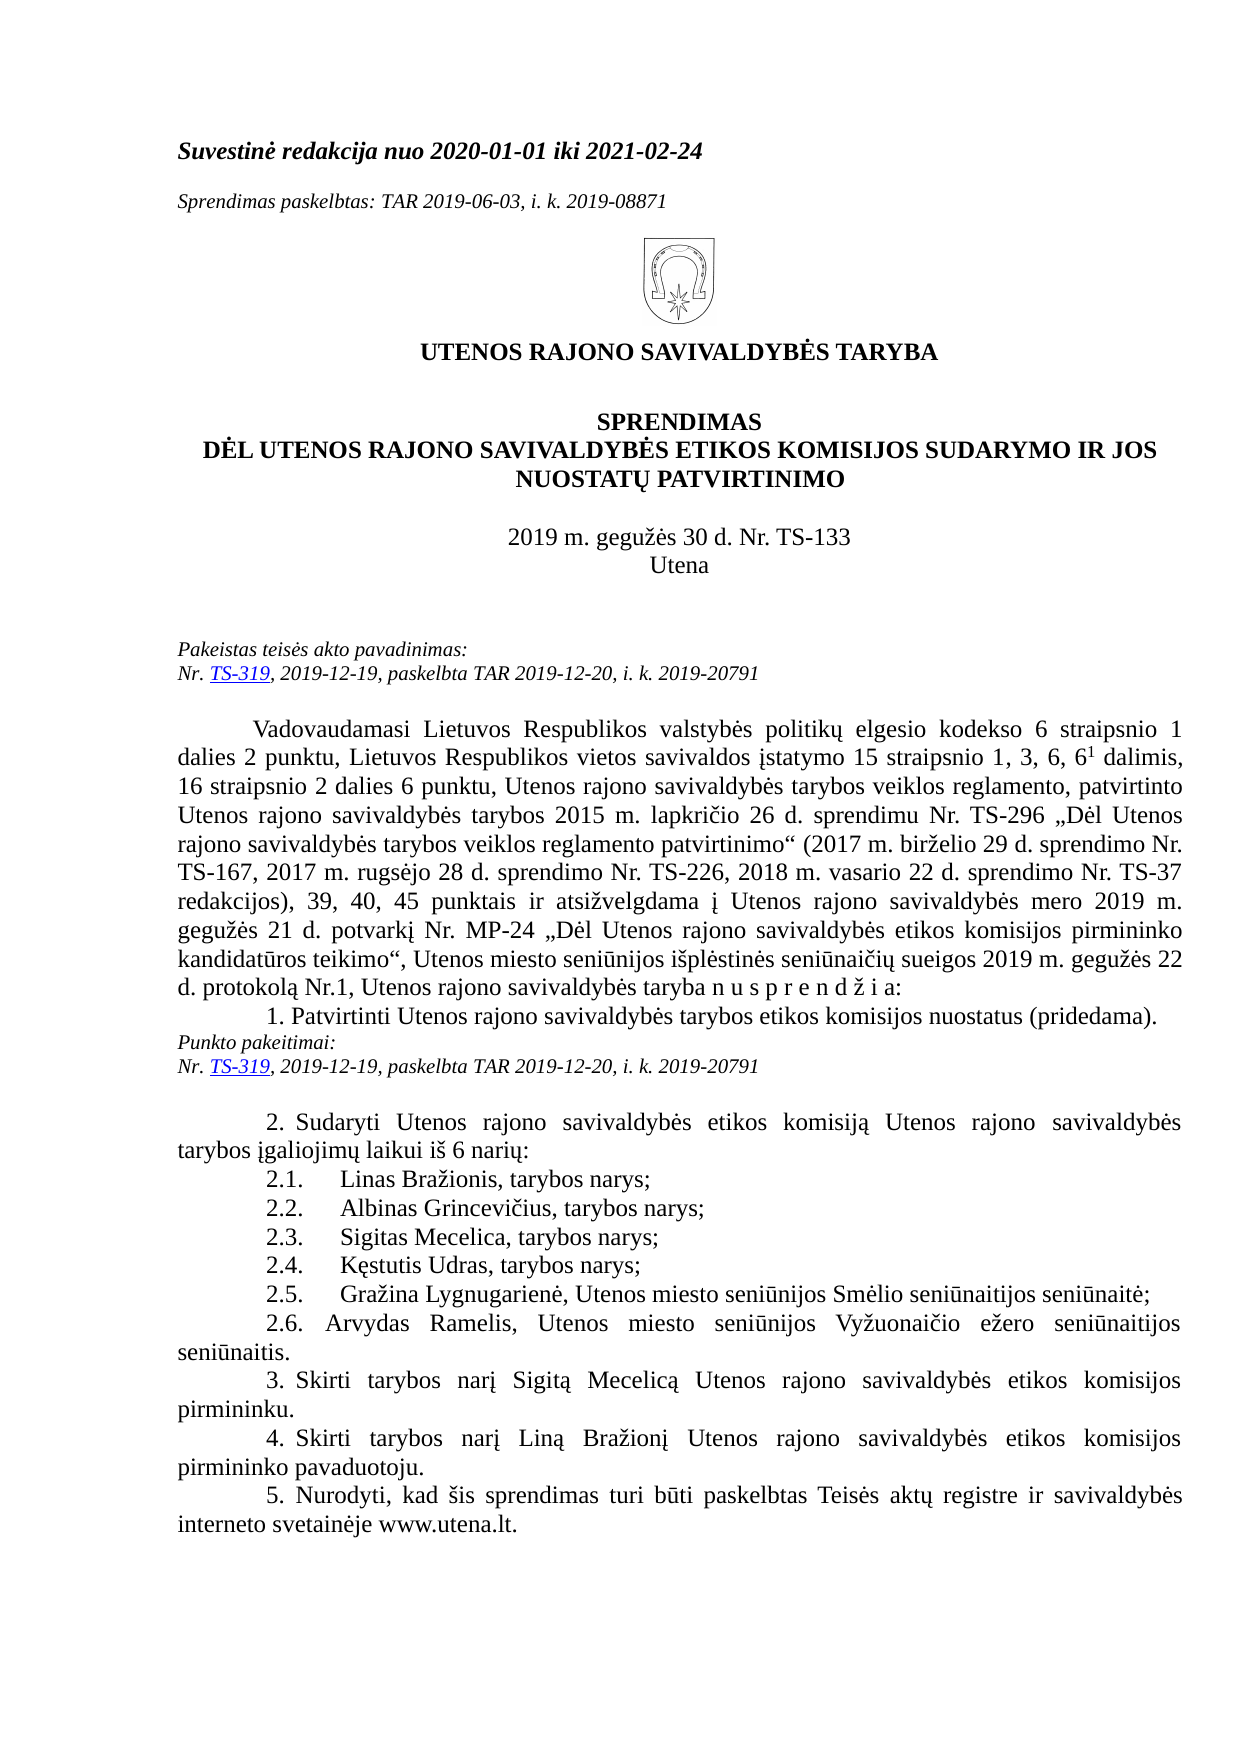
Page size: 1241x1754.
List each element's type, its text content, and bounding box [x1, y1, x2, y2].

text Vadovaudamasi Lietuvos Respublikos valstybės politikų elgesio kodekso 6 straipsnio 1 dalies 2 punktu, Lietuvos Respublikos vietos savivaldos įstatymo 15 straipsnio 1, 3, 6, 61 dalimis, 16 straipsnio 2 dalies 6 punktu, Utenos rajono savivaldybės tarybos veiklos reglamento, patvirtinto Utenos rajono savivaldybės tarybos 2015 m. lapkričio 26 d. sprendimu Nr. TS-296 „Dėl Utenos rajono savivaldybės tarybos veiklos reglamento patvirtinimo“ (2017 m. birželio 29 d. sprendimo Nr. TS-167, 2017 m. rugsėjo 28 d. sprendimo Nr. TS-226, 2018 m. vasario 22 d. sprendimo Nr. TS-37 redakcijos), 39, 40, 45 punktais ir atsižvelgdama į Utenos rajono savivaldybės mero 2019 m. gegužės 21 d. potvarkį Nr. MP-24 „Dėl Utenos rajono savivaldybės etikos komisijos pirmininko kandidatūros teikimo“, Utenos miesto seniūnijos išplėstinės seniūnaičių sueigos 2019 m. gegužės 22 d. protokolą Nr.1, Utenos rajono savivaldybės taryba nusprendžia: [177, 714, 1183, 1001]
text Suvestinė redakcija nuo 2020-01-01 iki 2021-02-24 [177, 136, 1181, 164]
text UTENOS RAJONO SAVIVALDYBĖS TARYBA [177, 337, 1181, 366]
text 2.3. Sigitas Mecelica, tarybos narys; [266, 1222, 1181, 1251]
text SPRENDIMAS [177, 407, 1181, 436]
text Pakeistas teisės akto pavadinimas: [177, 637, 1181, 661]
text 2.6. Arvydas Ramelis, Utenos miesto seniūnijos Vyžuonaičio ežero seniūnaitijos seniūnaitis. [177, 1308, 1181, 1366]
text 3. Skirti tarybos narį Sigitą Mecelicą Utenos rajono savivaldybės etikos komisijos pirmininku. [177, 1366, 1181, 1423]
text 4. Skirti tarybos narį Liną Bražionį Utenos rajono savivaldybės etikos komisijos pirmininko pavaduotoju. [177, 1423, 1181, 1481]
text 2.2. Albinas Grincevičius, tarybos narys; [266, 1193, 1181, 1222]
text 2.5. Gražina Lygnugarienė, Utenos miesto seniūnijos Smėlio seniūnaitijos seniūnaitė; [266, 1279, 1181, 1308]
text DĖL UTENOS RAJONO SAVIVALDYBĖS ETIKOS KOMISIJOS SUDARYMO IR JOS NUOSTATŲ PATVIRTINIMO [177, 436, 1183, 493]
text Punkto pakeitimai: [177, 1030, 1181, 1054]
text 2.1. Linas Bražionis, tarybos narys; [266, 1164, 1181, 1193]
text 1. Patvirtinti Utenos rajono savivaldybės tarybos etikos komisijos nuostatus (pridedama). [177, 1001, 1181, 1030]
text 2019 m. gegužės 30 d. Nr. TS-133 [177, 522, 1181, 551]
text Nr. TS-319, 2019-12-19, paskelbta TAR 2019-12-20, i. k. 2019-20791 [177, 661, 1181, 685]
text 5. Nurodyti, kad šis sprendimas turi būti paskelbtas Teisės aktų registre ir savivaldybės interneto svetainėje www.utena.lt. [177, 1481, 1183, 1538]
text 2. Sudaryti Utenos rajono savivaldybės etikos komisiją Utenos rajono savivaldybės tarybos įgaliojimų laikui iš 6 narių: [177, 1107, 1181, 1164]
text Sprendimas paskelbtas: TAR 2019-06-03, i. k. 2019-08871 [177, 189, 1181, 213]
text Nr. TS-319, 2019-12-19, paskelbta TAR 2019-12-20, i. k. 2019-20791 [177, 1054, 1181, 1078]
text 2.4. Kęstutis Udras, tarybos narys; [266, 1251, 1181, 1279]
text Utena [177, 551, 1181, 579]
